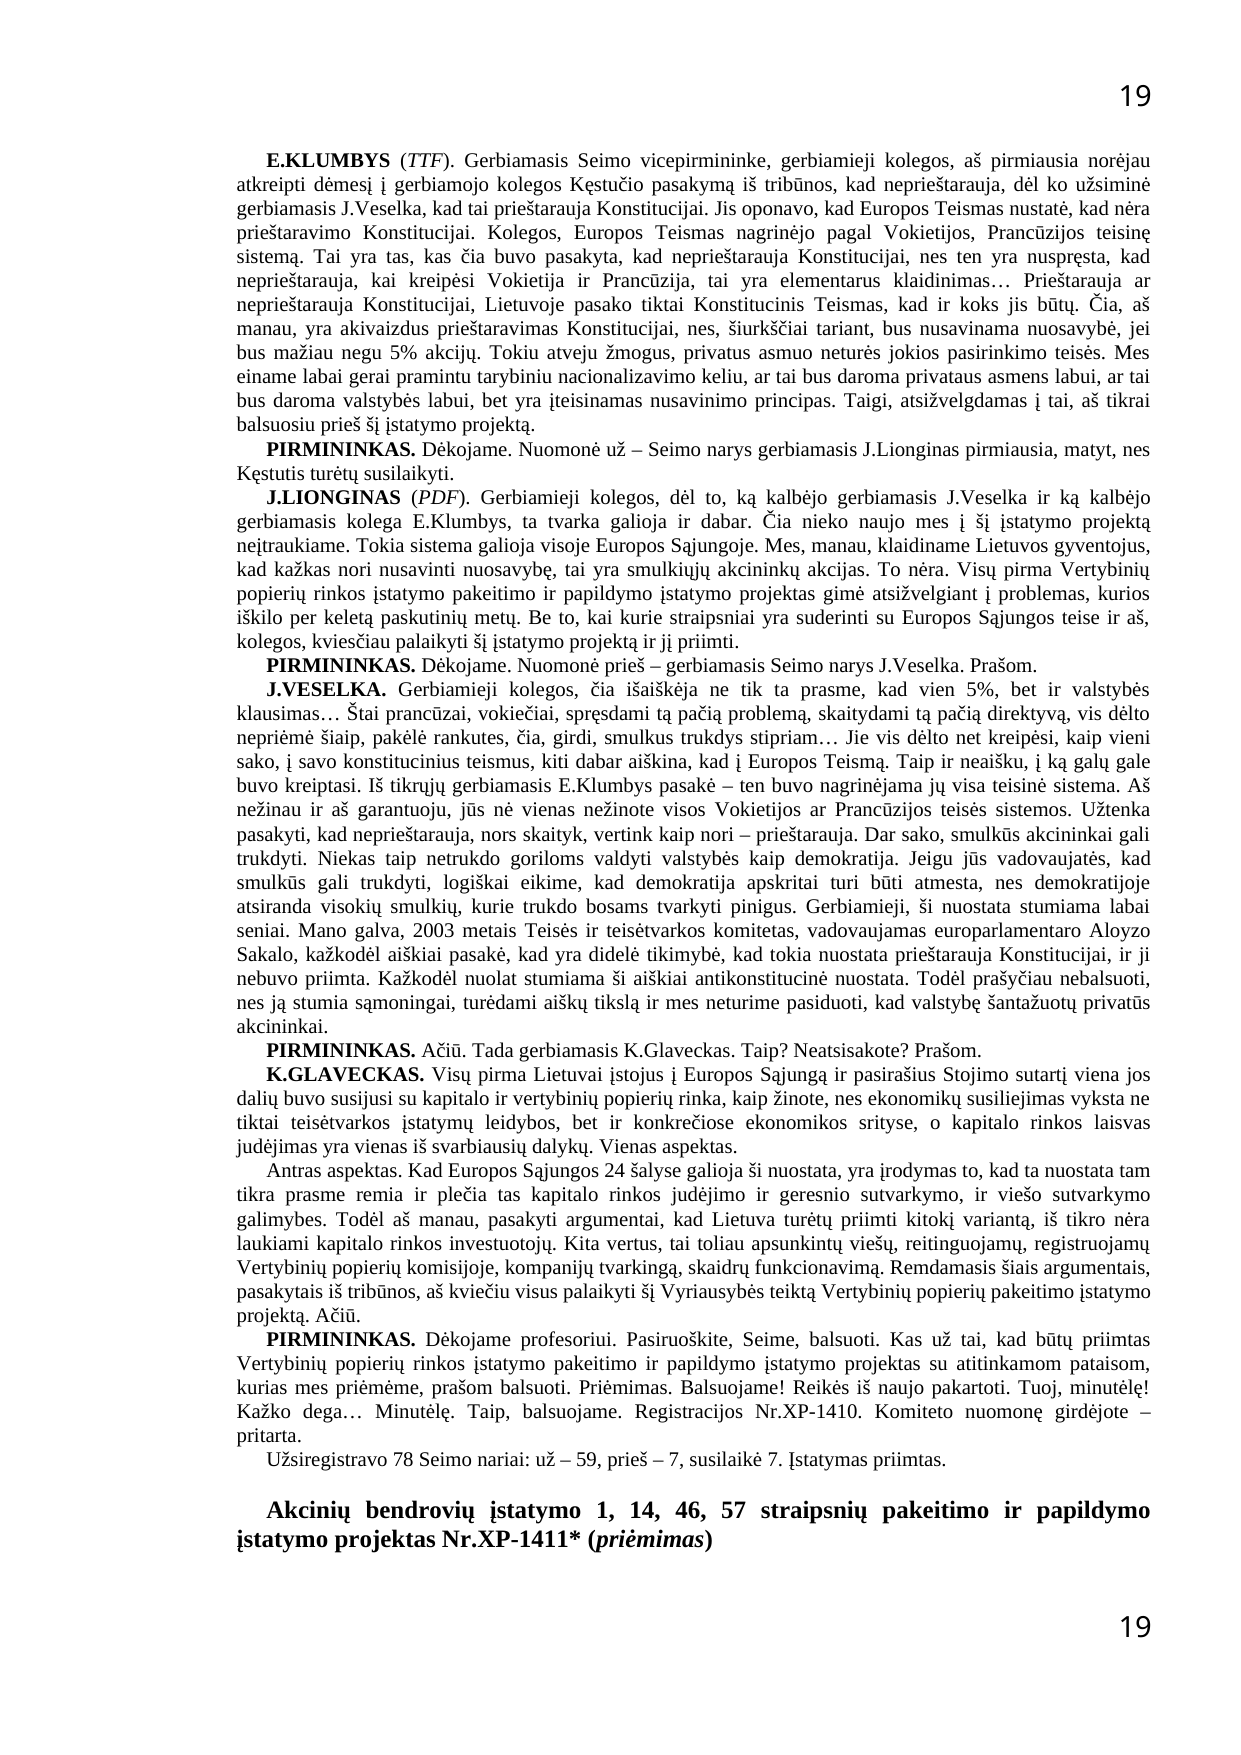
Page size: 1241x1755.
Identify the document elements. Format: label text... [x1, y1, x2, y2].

text PIRMININKAS. Ačiū. Tada gerbiamasis K.Glaveckas. Taip? Neatsisakote? Prašom. [236, 1038, 1152, 1062]
text E.KLUMBYS (TTF). Gerbiamasis Seimo vicepirmininke, gerbiamieji kolegos, aš pirmiausia norėjau atkreipti dėmesį į gerbiamojo kolegos Kęstučio pasakymą iš tribūnos, kad neprieštarauja, dėl ko užsiminė gerbiamasis J.Veselka, kad tai prieštarauja Konstitucijai. Jis oponavo, kad Europos Teismas nustatė, kad nėra prieštaravimo Konstitucijai. Kolegos, Europos Teismas nagrinėjo pagal Vokietijos, Prancūzijos teisinę sistemą. Tai yra tas, kas čia buvo pasakyta, kad neprieštarauja Konstitucijai, nes ten yra nuspręsta, kad neprieštarauja, kai kreipėsi Vokietija ir Prancūzija, tai yra elementarus klaidinimas… Prieštarauja ar neprieštarauja Konstitucijai, Lietuvoje pasako tiktai Konstitucinis Teismas, kad ir koks jis būtų. Čia, aš manau, yra akivaizdus prieštaravimas Konstitucijai, nes, šiurkščiai tariant, bus nusavinama nuosavybė, jei bus mažiau negu 5% akcijų. Tokiu atveju žmogus, privatus asmuo neturės jokios pasirinkimo teisės. Mes einame labai gerai pramintu tarybiniu nacionalizavimo keliu, ar tai bus daroma privataus asmens labui, ar tai bus daroma valstybės labui, bet yra įteisinamas nusavinimo principas. Taigi, atsižvelgdamas į tai, aš tikrai balsuosiu prieš šį įstatymo projektą. [236, 148, 1152, 436]
text PIRMININKAS. Dėkojame. Nuomonė prieš – gerbiamasis Seimo narys J.Veselka. Prašom. [236, 653, 1152, 677]
text Antras aspektas. Kad Europos Sąjungos 24 šalyse galioja ši nuostata, yra įrodymas to, kad ta nuostata tam tikra prasme remia ir plečia tas kapitalo rinkos judėjimo ir geresnio sutvarkymo, ir viešo sutvarkymo galimybes. Todėl aš manau, pasakyti argumentai, kad Lietuva turėtų priimti kitokį variantą, iš tikro nėra laukiami kapitalo rinkos investuotojų. Kita vertus, tai toliau apsunkintų viešų, reitinguojamų, registruojamų Vertybinių popierių komisijoje, kompanijų tvarkingą, skaidrų funkcionavimą. Remdamasis šiais argumentais, pasakytais iš tribūnos, aš kviečiu visus palaikyti šį Vyriausybės teiktą Vertybinių popierių pakeitimo įstatymo projektą. Ačiū. [236, 1158, 1152, 1327]
text K.GLAVECKAS. Visų pirma Lietuvai įstojus į Europos Sąjungą ir pasirašius Stojimo sutartį viena jos dalių buvo susijusi su kapitalo ir vertybinių popierių rinka, kaip žinote, nes ekonomikų susiliejimas vyksta ne tiktai teisėtvarkos įstatymų leidybos, bet ir konkrečiose ekonomikos srityse, o kapitalo rinkos laisvas judėjimas yra vienas iš svarbiausių dalykų. Vienas aspektas. [236, 1062, 1152, 1158]
text Akcinių bendrovių įstatymo 1, 14, 46, 57 straipsnių pakeitimo ir papildymo įstatymo projektas Nr.XP-1411* (priėmimas) [236, 1495, 1152, 1553]
text PIRMININKAS. Dėkojame. Nuomonė už – Seimo narys gerbiamasis J.Lionginas pirmiausia, matyt, nes Kęstutis turėtų susilaikyti. [236, 436, 1152, 484]
text J.VESELKA. Gerbiamieji kolegos, čia išaiškėja ne tik ta prasme, kad vien 5%, bet ir valstybės klausimas… Štai prancūzai, vokiečiai, spręsdami tą pačią problemą, skaitydami tą pačią direktyvą, vis dėlto nepriėmė šiaip, pakėlė rankutes, čia, girdi, smulkus trukdys stipriam… Jie vis dėlto net kreipėsi, kaip vieni sako, į savo konstitucinius teismus, kiti dabar aiškina, kad į Europos Teismą. Taip ir neaišku, į ką galų gale buvo kreiptasi. Iš tikrųjų gerbiamasis E.Klumbys pasakė – ten buvo nagrinėjama jų visa teisinė sistema. Aš nežinau ir aš garantuoju, jūs nė vienas nežinote visos Vokietijos ar Prancūzijos teisės sistemos. Užtenka pasakyti, kad neprieštarauja, nors skaityk, vertink kaip nori – prieštarauja. Dar sako, smulkūs akcininkai gali trukdyti. Niekas taip netrukdo goriloms valdyti valstybės kaip demokratija. Jeigu jūs vadovaujatės, kad smulkūs gali trukdyti, logiškai eikime, kad demokratija apskritai turi būti atmesta, nes demokratijoje atsiranda visokių smulkių, kurie trukdo bosams tvarkyti pinigus. Gerbiamieji, ši nuostata stumiama labai seniai. Mano galva, 2003 metais Teisės ir teisėtvarkos komitetas, vadovaujamas europarlamentaro Aloyzo Sakalo, kažkodėl aiškiai pasakė, kad yra didelė tikimybė, kad tokia nuostata prieštarauja Konstitucijai, ir ji nebuvo priimta. Kažkodėl nuolat stumiama ši aiškiai antikonstitucinė nuostata. Todėl prašyčiau nebalsuoti, nes ją stumia sąmoningai, turėdami aiškų tikslą ir mes neturime pasiduoti, kad valstybę šantažuotų privatūs akcininkai. [236, 677, 1152, 1038]
text PIRMININKAS. Dėkojame profesoriui. Pasiruoškite, Seime, balsuoti. Kas už tai, kad būtų priimtas Vertybinių popierių rinkos įstatymo pakeitimo ir papildymo įstatymo projektas su atitinkamom pataisom, kurias mes priėmėme, prašom balsuoti. Priėmimas. Balsuojame! Reikės iš naujo pakartoti. Tuoj, minutėlę! Kažko dega… Minutėlę. Taip, balsuojame. Registracijos Nr.XP-1410. Komiteto nuomonę girdėjote – pritarta. [236, 1327, 1152, 1447]
text J.LIONGINAS (PDF). Gerbiamieji kolegos, dėl to, ką kalbėjo gerbiamasis J.Veselka ir ką kalbėjo gerbiamasis kolega E.Klumbys, ta tvarka galioja ir dabar. Čia nieko naujo mes į šį įstatymo projektą neįtraukiame. Tokia sistema galioja visoje Europos Sąjungoje. Mes, manau, klaidiname Lietuvos gyventojus, kad kažkas nori nusavinti nuosavybę, tai yra smulkiųjų akcininkų akcijas. To nėra. Visų pirma Vertybinių popierių rinkos įstatymo pakeitimo ir papildymo įstatymo projektas gimė atsižvelgiant į problemas, kurios iškilo per keletą paskutinių metų. Be to, kai kurie straipsniai yra suderinti su Europos Sąjungos teise ir aš, kolegos, kviesčiau palaikyti šį įstatymo projektą ir jį priimti. [236, 484, 1152, 653]
text Užsiregistravo 78 Seimo nariai: už – 59, prieš – 7, susilaikė 7. Įstatymas priimtas. [236, 1447, 1152, 1471]
